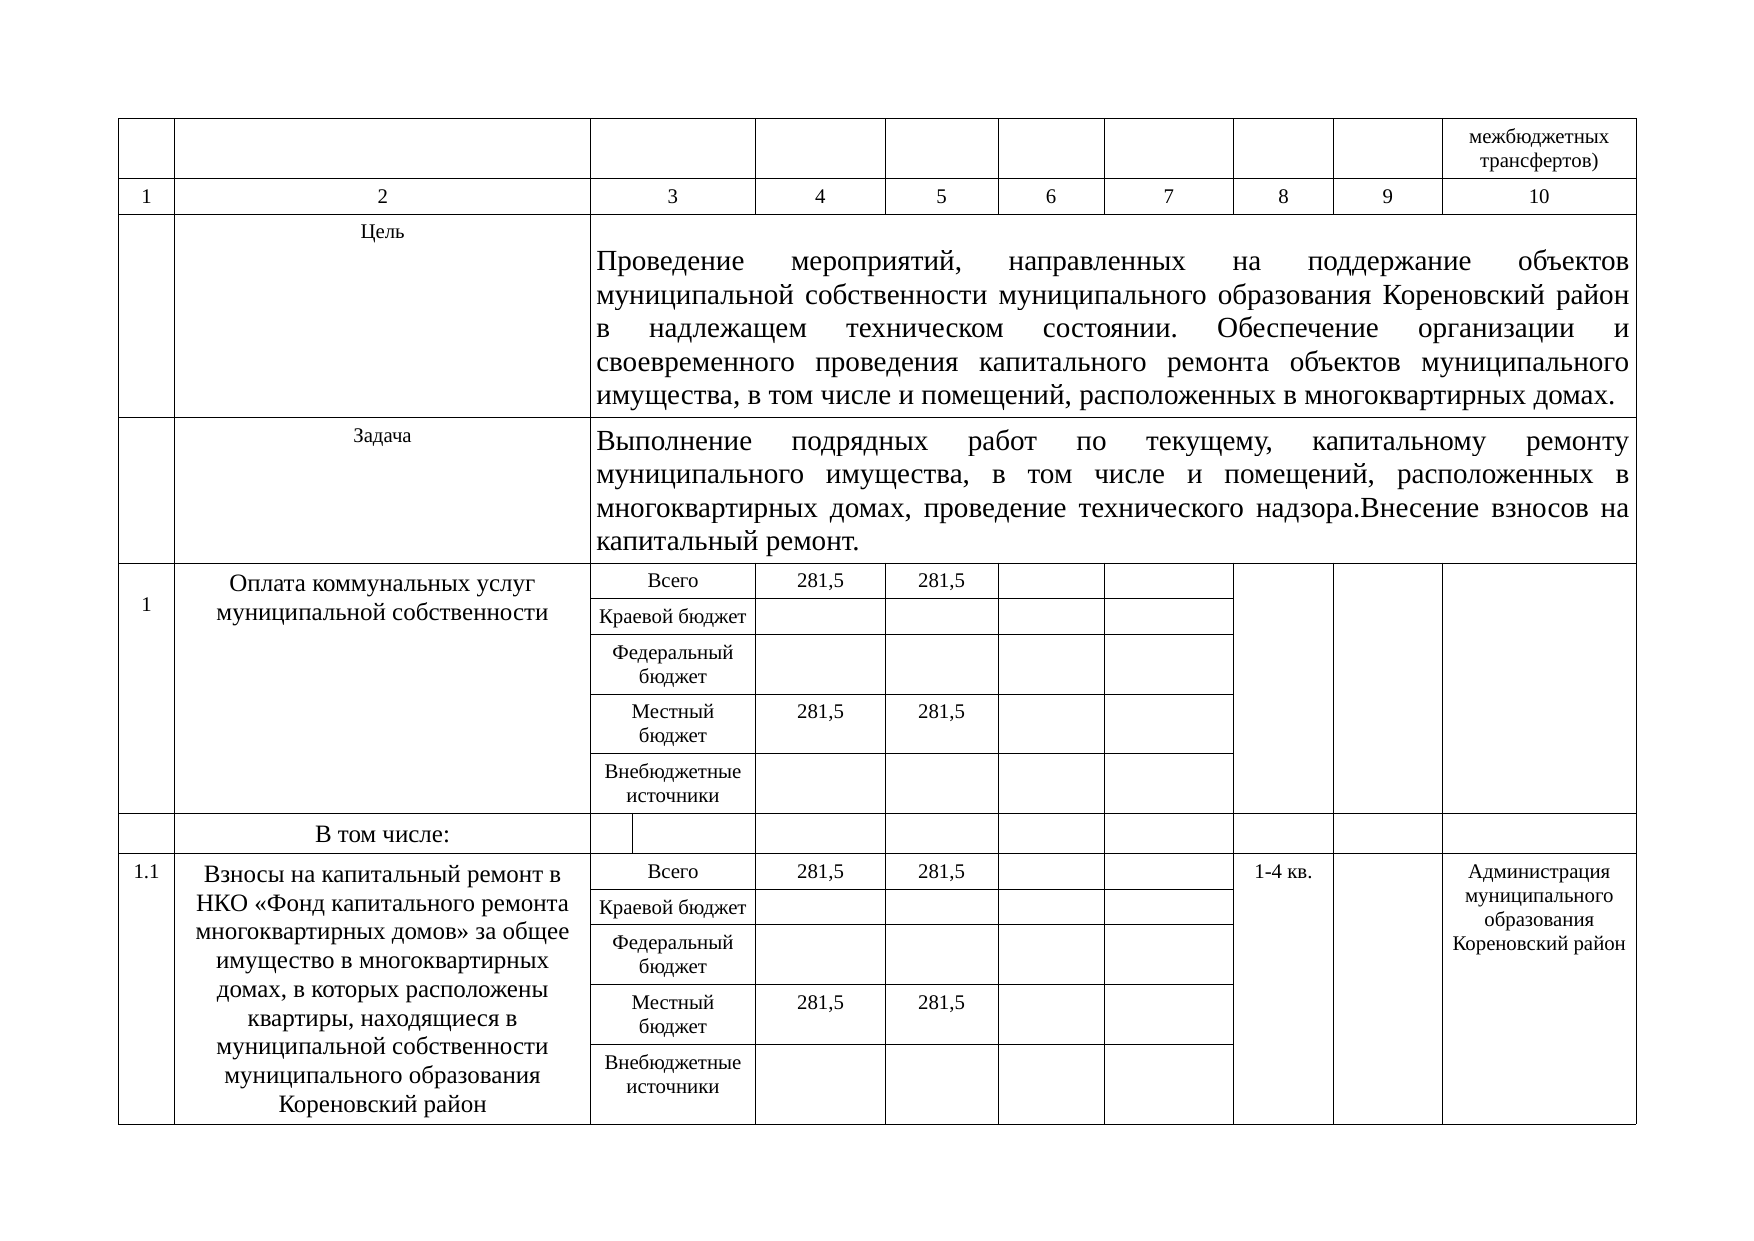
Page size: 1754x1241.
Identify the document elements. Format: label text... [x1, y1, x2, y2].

table_cell [999, 985, 1104, 1044]
table_cell [1443, 564, 1636, 813]
table_cell Местный бюджет [591, 985, 755, 1044]
table_cell [119, 215, 174, 417]
table_cell 6 [999, 179, 1104, 213]
table_cell [999, 1045, 1104, 1123]
table_cell [1105, 119, 1233, 178]
table_cell Внебюджетные источники [591, 1045, 755, 1123]
table_cell [1105, 695, 1233, 753]
table_cell Внебюджетные источники [591, 754, 755, 813]
table_cell Цель [175, 215, 590, 417]
table_cell [119, 418, 174, 562]
table_cell 281,5 [886, 854, 998, 889]
table_cell [886, 1045, 998, 1123]
table_cell [756, 635, 885, 693]
table_cell 281,5 [886, 695, 998, 753]
table_cell Администрация муниципального образования Кореновский район [1443, 854, 1636, 1123]
table_cell 4 [756, 179, 885, 213]
table_cell [1105, 635, 1233, 693]
table_cell [1334, 814, 1442, 853]
table_cell [756, 599, 885, 634]
table_cell [999, 890, 1104, 924]
table_cell [999, 814, 1104, 853]
table_cell [1234, 814, 1333, 853]
table_cell 281,5 [886, 985, 998, 1044]
table_cell 9 [1334, 179, 1442, 213]
table_cell Местный бюджет [591, 695, 755, 753]
table_cell Взносы на капитальный ремонт в НКО «Фонд капитального ремонта многоквартирных домов» за общее имущество в многоквартирных домах, в которых расположены квартиры, находящиеся в муниципальной собственности муниципального образования Кореновский район [175, 854, 590, 1123]
table_cell Федеральный бюджет [591, 635, 755, 693]
table_cell 8 [1234, 179, 1333, 213]
table_cell 281,5 [886, 564, 998, 598]
table_cell [1334, 564, 1442, 813]
table_cell [1105, 564, 1233, 598]
table_cell Краевой бюджет [591, 890, 755, 924]
table_cell 281,5 [756, 985, 885, 1044]
table_cell [999, 564, 1104, 598]
table_cell Оплата коммунальных услуг муниципальной собственности [175, 564, 590, 813]
table_cell [886, 754, 998, 813]
table_cell [1334, 854, 1442, 1123]
table_cell 2 [175, 179, 590, 213]
table_cell 3 [591, 179, 755, 213]
table_cell Выполнение подрядных работ по текущему, капитальному ремонту муниципального имущества, в том числе и помещений, расположенных в многоквартирных домах, проведение технического надзора.Внесение взносов на капитальный ремонт. [591, 418, 1636, 562]
table_cell [886, 635, 998, 693]
table_cell [1234, 564, 1333, 813]
table_cell [756, 925, 885, 984]
table_cell [591, 814, 632, 853]
table_cell Всего [591, 854, 755, 889]
table_cell [999, 599, 1104, 634]
table_cell [756, 890, 885, 924]
table_cell 10 [1443, 179, 1636, 213]
table_cell [999, 695, 1104, 753]
table_cell [1105, 985, 1233, 1044]
table_cell Краевой бюджет [591, 599, 755, 634]
table_cell 1-4 кв. [1234, 854, 1333, 1123]
table_cell [999, 119, 1104, 178]
table_cell [1105, 854, 1233, 889]
table_cell [119, 814, 174, 853]
table_cell Проведение мероприятий, направленных на поддержание объектов муниципальной собственности муниципального образования Кореновский район в надлежащем техническом состоянии. Обеспечение организации и своевременного проведения капитального ремонта объектов муниципального имущества, в том числе и помещений, расположенных в многоквартирных домах. [591, 215, 1636, 417]
table_cell 7 [1105, 179, 1233, 213]
table_cell 5 [886, 179, 998, 213]
table_cell 1 [119, 564, 174, 813]
table_cell 1.1 [119, 854, 174, 1123]
table_cell 281,5 [756, 564, 885, 598]
table_cell [886, 814, 998, 853]
table_cell [886, 890, 998, 924]
table_cell [1443, 814, 1636, 853]
table_cell [886, 599, 998, 634]
table_header [756, 119, 885, 178]
table_cell [756, 754, 885, 813]
table_cell Всего [591, 564, 755, 598]
table_cell [1105, 1045, 1233, 1123]
table_cell [1105, 599, 1233, 634]
table_cell [886, 925, 998, 984]
table_cell [999, 854, 1104, 889]
table_cell [1105, 890, 1233, 924]
table_cell Задача [175, 418, 590, 562]
table_cell [999, 635, 1104, 693]
table_cell [756, 1045, 885, 1123]
table_cell [1105, 925, 1233, 984]
table_cell [1105, 754, 1233, 813]
table_cell [633, 814, 755, 853]
table_cell [886, 119, 998, 178]
table_cell 281,5 [756, 695, 885, 753]
table_cell Федеральный бюджет [591, 925, 755, 984]
table_cell 281,5 [756, 854, 885, 889]
table_cell [756, 814, 885, 853]
table_cell [1105, 814, 1233, 853]
table_cell В том числе: [175, 814, 590, 853]
table_cell 1 [119, 179, 174, 213]
table_cell [999, 925, 1104, 984]
table_cell [999, 754, 1104, 813]
